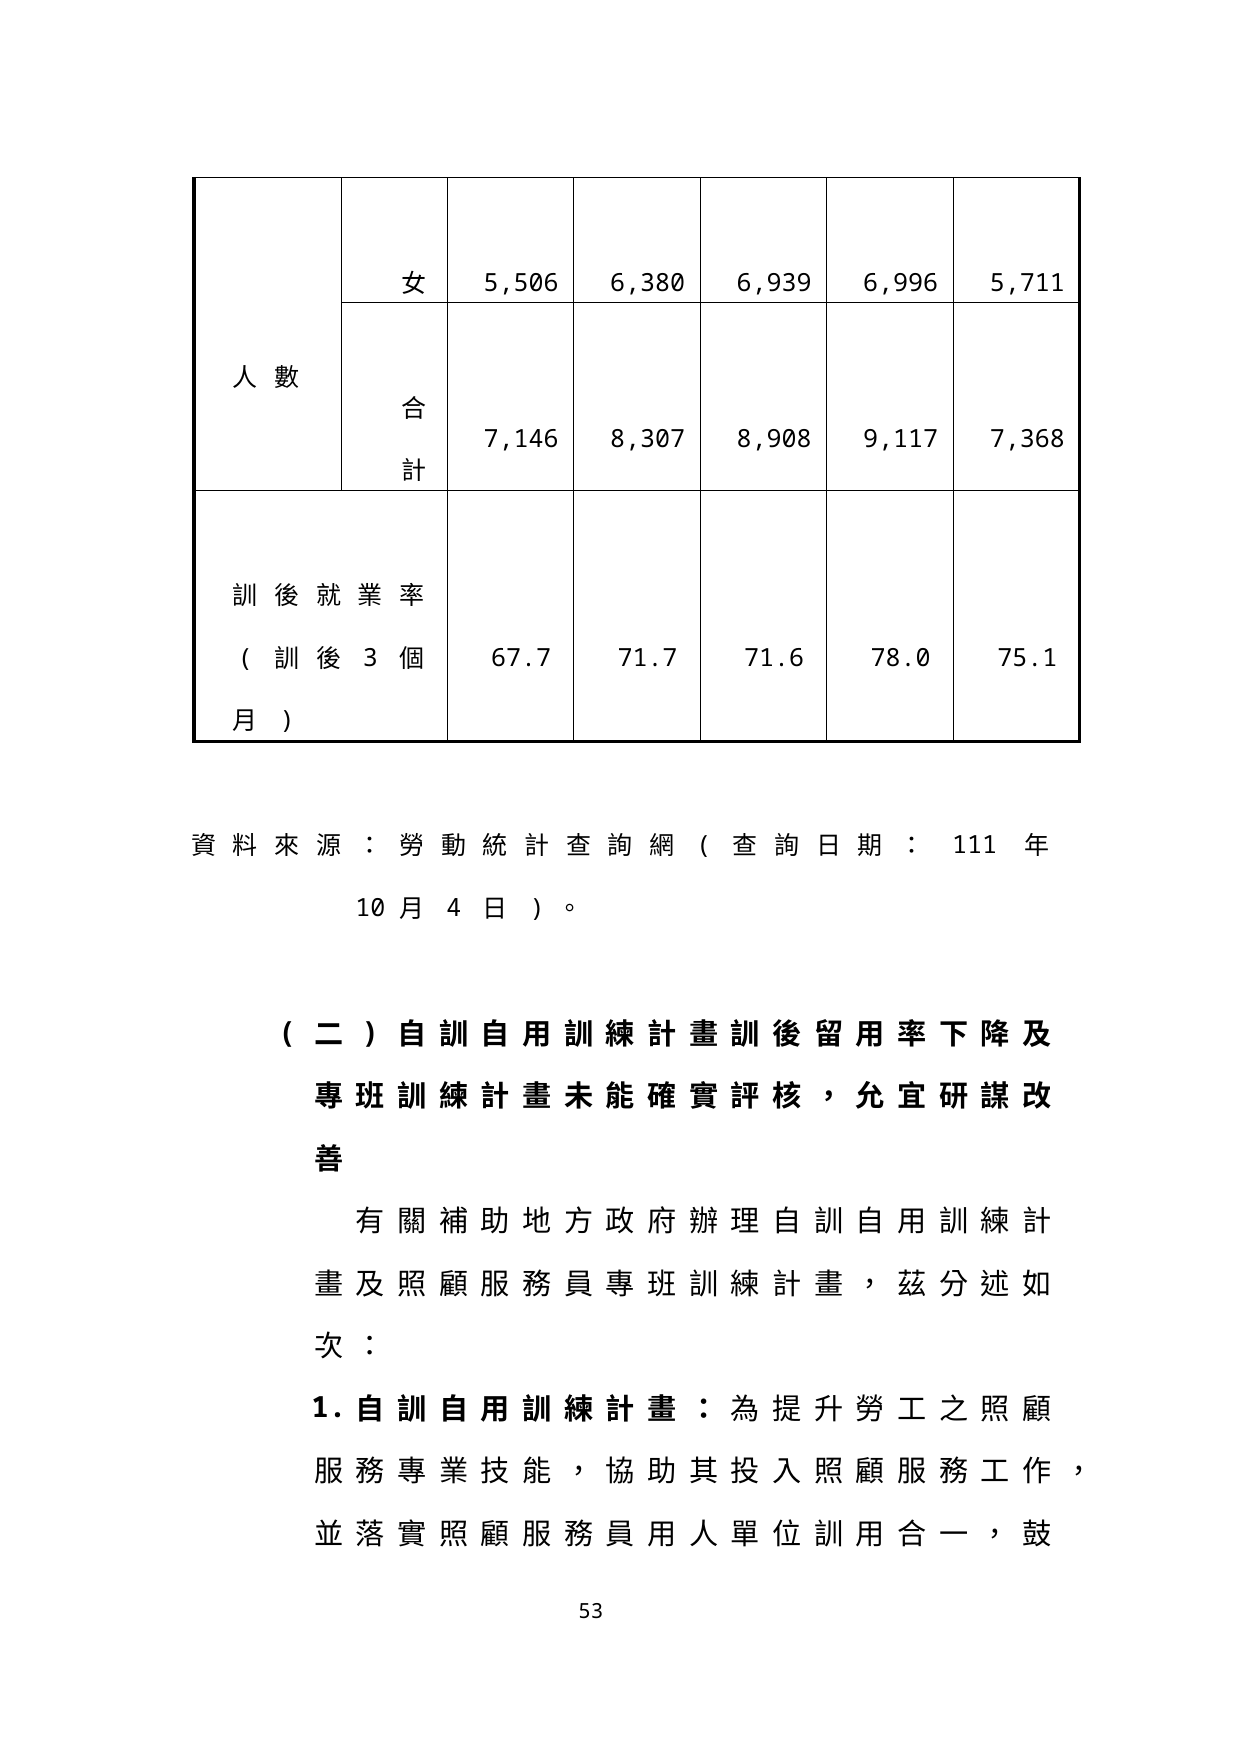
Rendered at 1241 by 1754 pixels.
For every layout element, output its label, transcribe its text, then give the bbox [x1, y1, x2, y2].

text 1.自訓自用訓練計畫：為提升勞工之照顧服務專業技能，協助其投入照顧服務工作，並落實照顧服務員用人單位訓用合一，鼓勵其自訓自用，補助地方政府辦理本項計畫，惟自108至110年度執行結果顯示，地方政府辦訓完後留用率分別為54.26%、54.10%及47.69%，訓後留用率逐年下降且未及六成。 [271, 1365, 1058, 1552]
text 資料來源：勞動統計查詢網(查詢日期：111年10月4日)。 [183, 802, 1058, 927]
table_cell 7,368 [954, 303, 1078, 490]
table_cell 合計 [342, 303, 447, 490]
table_cell 訓後就業率(訓後3個月) [196, 491, 447, 740]
table_cell 6,380 [574, 178, 700, 302]
table_cell 7,146 [448, 303, 573, 490]
table_cell 75.1 [954, 491, 1078, 740]
table_cell 人數 [196, 178, 341, 490]
table_cell 女 [342, 178, 447, 302]
table_cell 78.0 [827, 491, 953, 740]
text 有關補助地方政府辦理自訓自用訓練計畫及照顧服務員專班訓練計畫，茲分述如次： [271, 1177, 1058, 1365]
table_cell 9,117 [827, 303, 953, 490]
table_cell 71.6 [701, 491, 826, 740]
table_cell 67.7 [448, 491, 573, 740]
table_cell 6,939 [701, 178, 826, 302]
table_cell 5,711 [954, 178, 1078, 302]
table_cell 8,307 [574, 303, 700, 490]
table_cell 71.7 [574, 491, 700, 740]
table_cell 8,908 [701, 303, 826, 490]
table_cell 5,506 [448, 178, 573, 302]
table_cell 6,996 [827, 178, 953, 302]
text (二)自訓自用訓練計畫訓後留用率下降及專班訓練計畫未能確實評核，允宜研謀改善 [242, 990, 1058, 1177]
